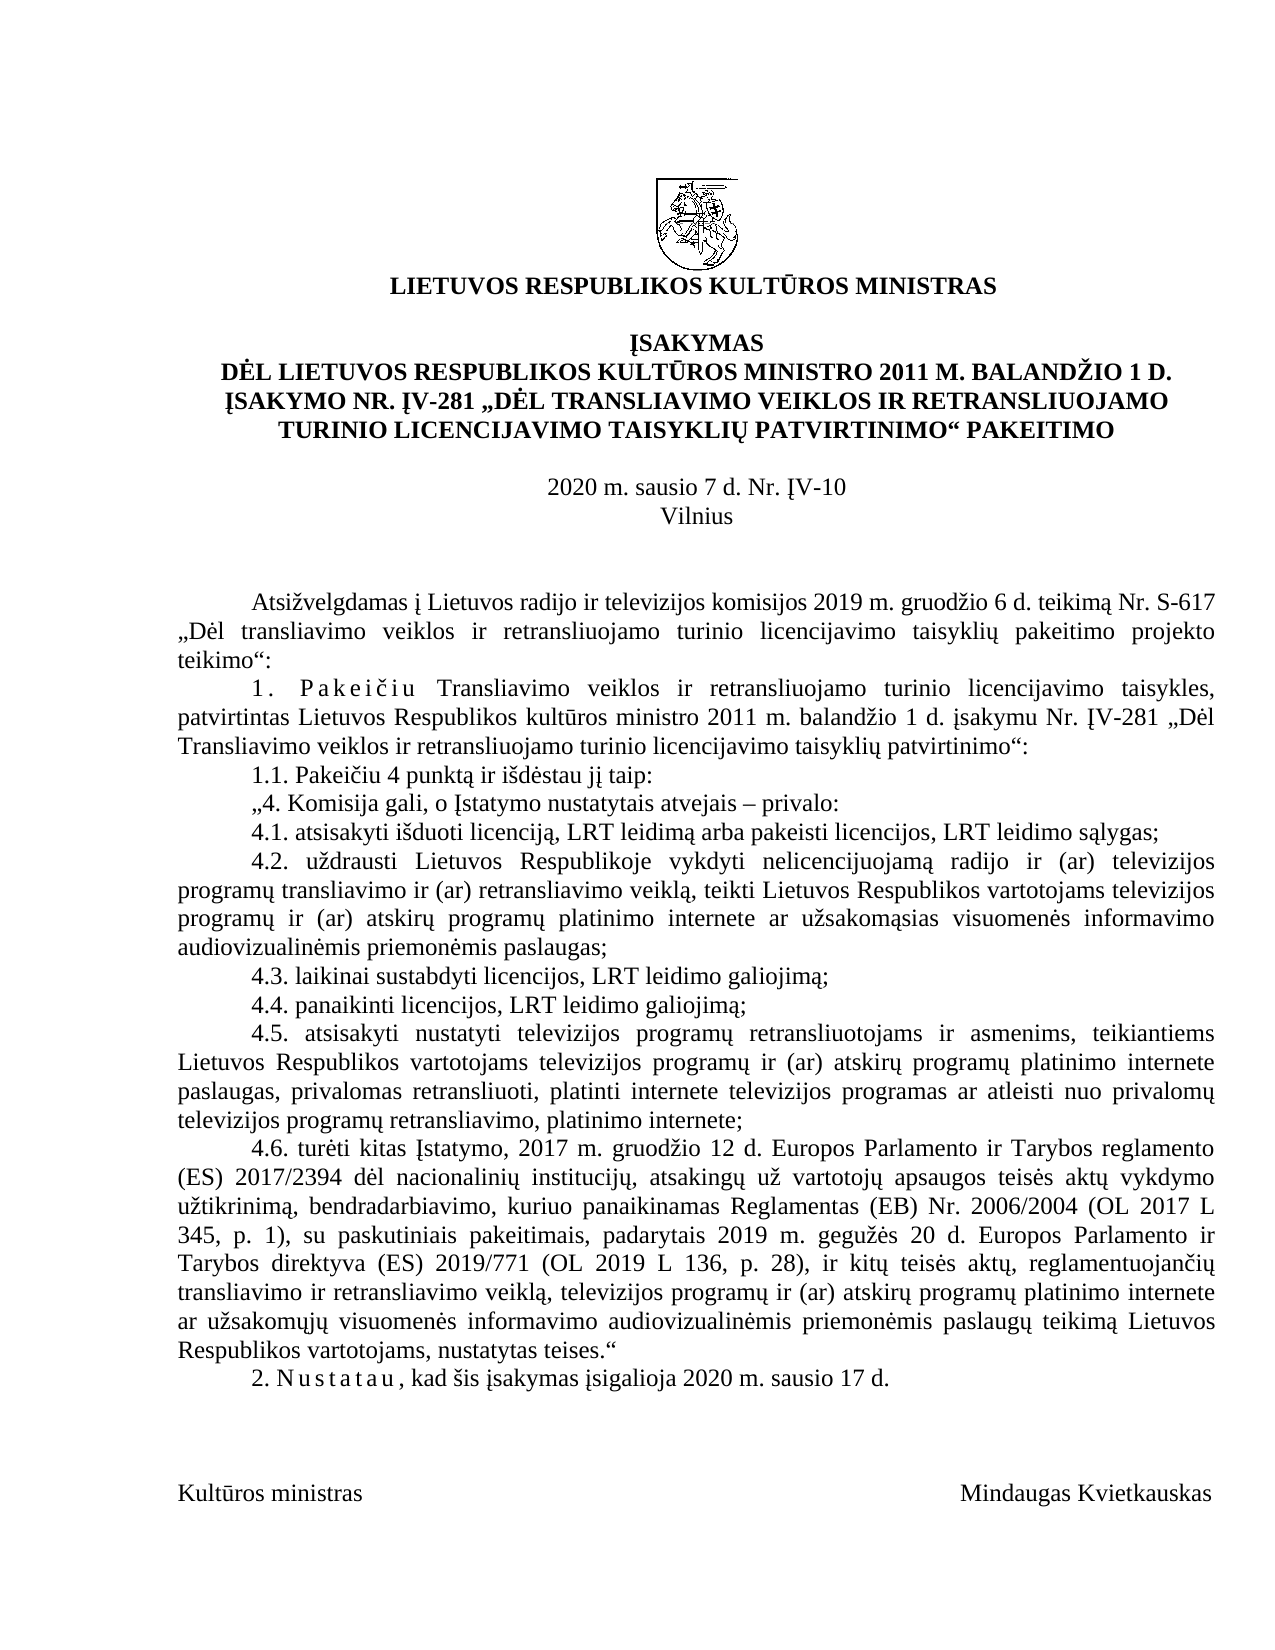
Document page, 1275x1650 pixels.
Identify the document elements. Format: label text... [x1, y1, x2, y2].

text 4.1. atsisakyti išduoti licenciją, LRT leidimą arba pakeisti licencijos, LRT leidimo sąlygas; [177, 817, 1216, 846]
text 4.2. uždrausti Lietuvos Respublikoje vykdyti nelicencijuojamą radijo ir (ar) televizijos programų transliavimo ir (ar) retransliavimo veiklą, teikti Lietuvos Respublikos vartotojams televizijos programų ir (ar) atskirų programų platinimo internete ar užsakomąsias visuomenės informavimo audiovizualinėmis priemonėmis paslaugas; [177, 846, 1216, 961]
text 2. Nustatau, kad šis įsakymas įsigalioja 2020 m. sausio 17 d. [177, 1363, 1216, 1392]
text „4. Komisija gali, o Įstatymo nustatytais atvejais – privalo: [177, 788, 1216, 817]
text 1. Pakeičiu Transliavimo veiklos ir retransliuojamo turinio licencijavimo taisykles, patvirtintas Lietuvos Respublikos kultūros ministro 2011 m. balandžio 1 d. įsakymu Nr. ĮV-281 „Dėl Transliavimo veiklos ir retransliuojamo turinio licencijavimo taisyklių patvirtinimo“: [177, 673, 1216, 760]
text 4.3. laikinai sustabdyti licencijos, LRT leidimo galiojimą; [177, 961, 1216, 990]
text 2020 m. sausio 7 d. Nr. ĮV-10 [177, 472, 1216, 501]
text DĖL LIETUVOS RESPUBLIKOS KULTŪROS MINISTRO 2011 M. BALANDŽIO 1 D. ĮSAKYMO NR. ĮV-281 „DĖL TRANSLIAVIMO VEIKLOS IR RETRANSLIUOJAMO TURINIO LICENCIJAVIMO TAISYKLIŲ PATVIRTINIMO“ PAKEITIMO [177, 357, 1216, 443]
text 4.5. atsisakyti nustatyti televizijos programų retransliuotojams ir asmenims, teikiantiems Lietuvos Respublikos vartotojams televizijos programų ir (ar) atskirų programų platinimo internete paslaugas, privalomas retransliuoti, platinti internete televizijos programas ar atleisti nuo privalomų televizijos programų retransliavimo, platinimo internete; [177, 1018, 1216, 1133]
text Kultūros ministras Mindaugas Kvietkauskas [177, 1478, 1216, 1507]
text ĮSAKYMAS [177, 328, 1216, 357]
text Atsižvelgdamas į Lietuvos radijo ir televizijos komisijos 2019 m. gruodžio 6 d. teikimą Nr. S-617 „Dėl transliavimo veiklos ir retransliuojamo turinio licencijavimo taisyklių pakeitimo projekto teikimo“: [177, 587, 1216, 673]
text 4.6. turėti kitas Įstatymo, 2017 m. gruodžio 12 d. Europos Parlamento ir Tarybos reglamento (ES) 2017/2394 dėl nacionalinių institucijų, atsakingų už vartotojų apsaugos teisės aktų vykdymo užtikrinimą, bendradarbiavimo, kuriuo panaikinamas Reglamentas (EB) Nr. 2006/2004 (OL 2017 L 345, p. 1), su paskutiniais pakeitimais, padarytais 2019 m. gegužės 20 d. Europos Parlamento ir Tarybos direktyva (ES) 2019/771 (OL 2019 L 136, p. 28), ir kitų teisės aktų, reglamentuojančių transliavimo ir retransliavimo veiklą, televizijos programų ir (ar) atskirų programų platinimo internete ar užsakomųjų visuomenės informavimo audiovizualinėmis priemonėmis paslaugų teikimą Lietuvos Respublikos vartotojams, nustatytas teises.“ [177, 1133, 1216, 1363]
text Vilnius [177, 501, 1216, 530]
text 1.1. Pakeičiu 4 punktą ir išdėstau jį taip: [177, 760, 1216, 788]
text LIETUVOS RESPUBLIKOS KULTŪROS MINISTRAS [177, 271, 1216, 300]
text 4.4. panaikinti licencijos, LRT leidimo galiojimą; [177, 990, 1216, 1018]
